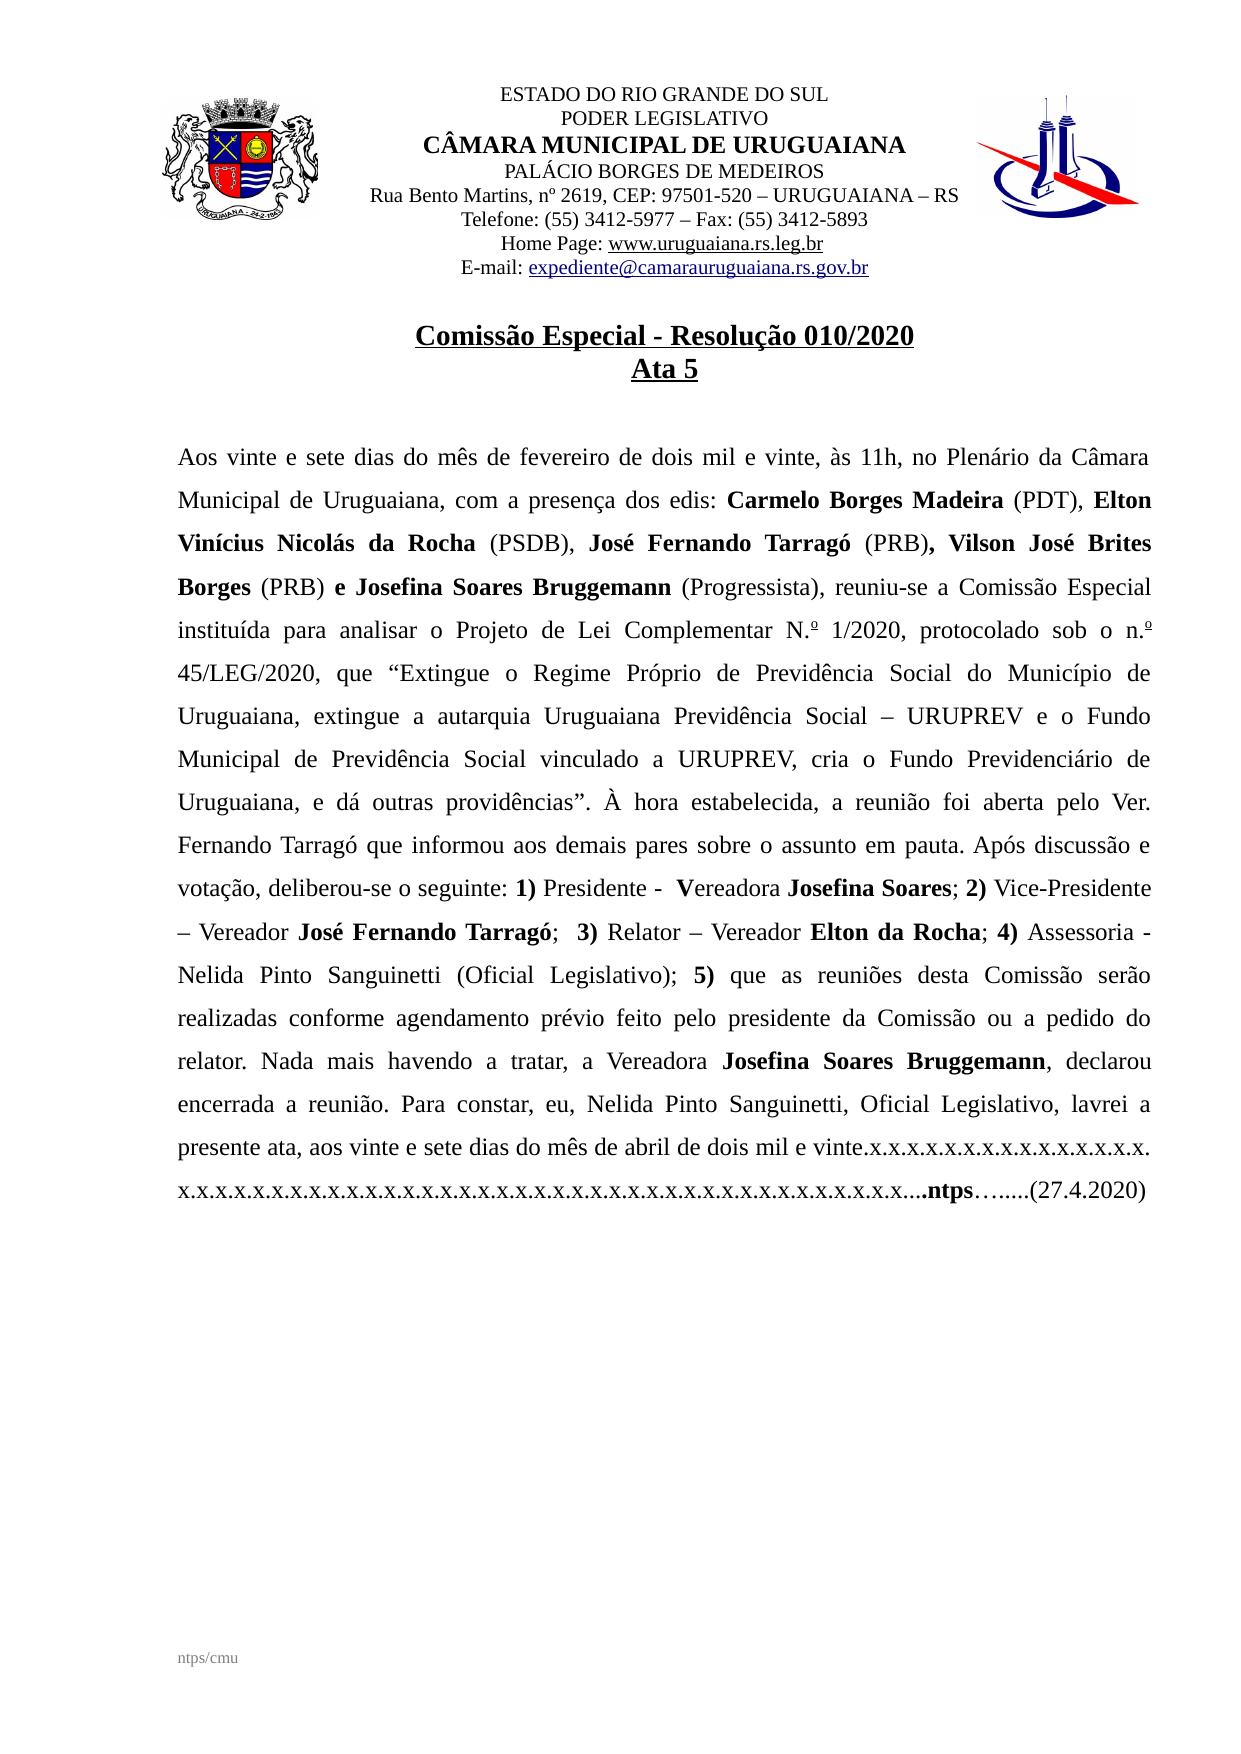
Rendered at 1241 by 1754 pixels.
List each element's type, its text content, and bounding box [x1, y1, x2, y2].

text Aos vinte e sete dias do mês de fevereiro de dois mil e vinte, às 11h, no Plenário da Câmara Municipal de Uruguaiana, com a presença dos edis: Carmelo Borges Madeira (PDT), Elton Vinícius Nicolás da Rocha (PSDB), José Fernando Tarragó (PRB), Vilson José Brites Borges (PRB) e Josefina Soares Bruggemann (Progressista), reuniu-se a Comissão Especial instituída para analisar o Projeto de Lei Complementar N.o 1/2020, protocolado sob o n.o 45/LEG/2020, que “Extingue o Regime Próprio de Previdência Social do Município de Uruguaiana, extingue a autarquia Uruguaiana Previdência Social – URUPREV e o Fundo Municipal de Previdência Social vinculado a URUPREV, cria o Fundo Previdenciário de Uruguaiana, e dá outras providências”. À hora estabelecida, a reunião foi aberta pelo Ver. Fernando Tarragó que informou aos demais pares sobre o assunto em pauta. Após discussão e votação, deliberou-se o seguinte: 1) Presidente - Vereadora Josefina Soares; 2) Vice-Presidente – Vereador José Fernando Tarragó; 3) Relator – Vereador Elton da Rocha; 4) Assessoria - Nelida Pinto Sanguinetti (Oficial Legislativo); 5) que as reuniões desta Comissão serão realizadas conforme agendamento prévio feito pelo presidente da Comissão ou a pedido do relator. Nada mais havendo a tratar, a Vereadora Josefina Soares Bruggemann, declarou encerrada a reunião. Para constar, eu, Nelida Pinto Sanguinetti, Oficial Legislativo, lavrei a presente ata, aos vinte e sete dias do mês de abril de dois mil e vinte.x.x.x.x.x.x.x.x.x.x.x.x.x.x.x. x.x.x.x.x.x.x.x.x.x.x.x.x.x.x.x.x.x.x.x.x.x.x.x.x.x.x.x.x.x.x.x.x.x.x.x.x.x.x....ntps….....(27.4.2020) [177, 442, 1152, 1204]
text Ata 5 [177, 351, 1152, 385]
picture [162, 98, 318, 220]
text Comissão Especial - Resolução 010/2020 [177, 318, 1152, 351]
picture [976, 95, 1139, 218]
